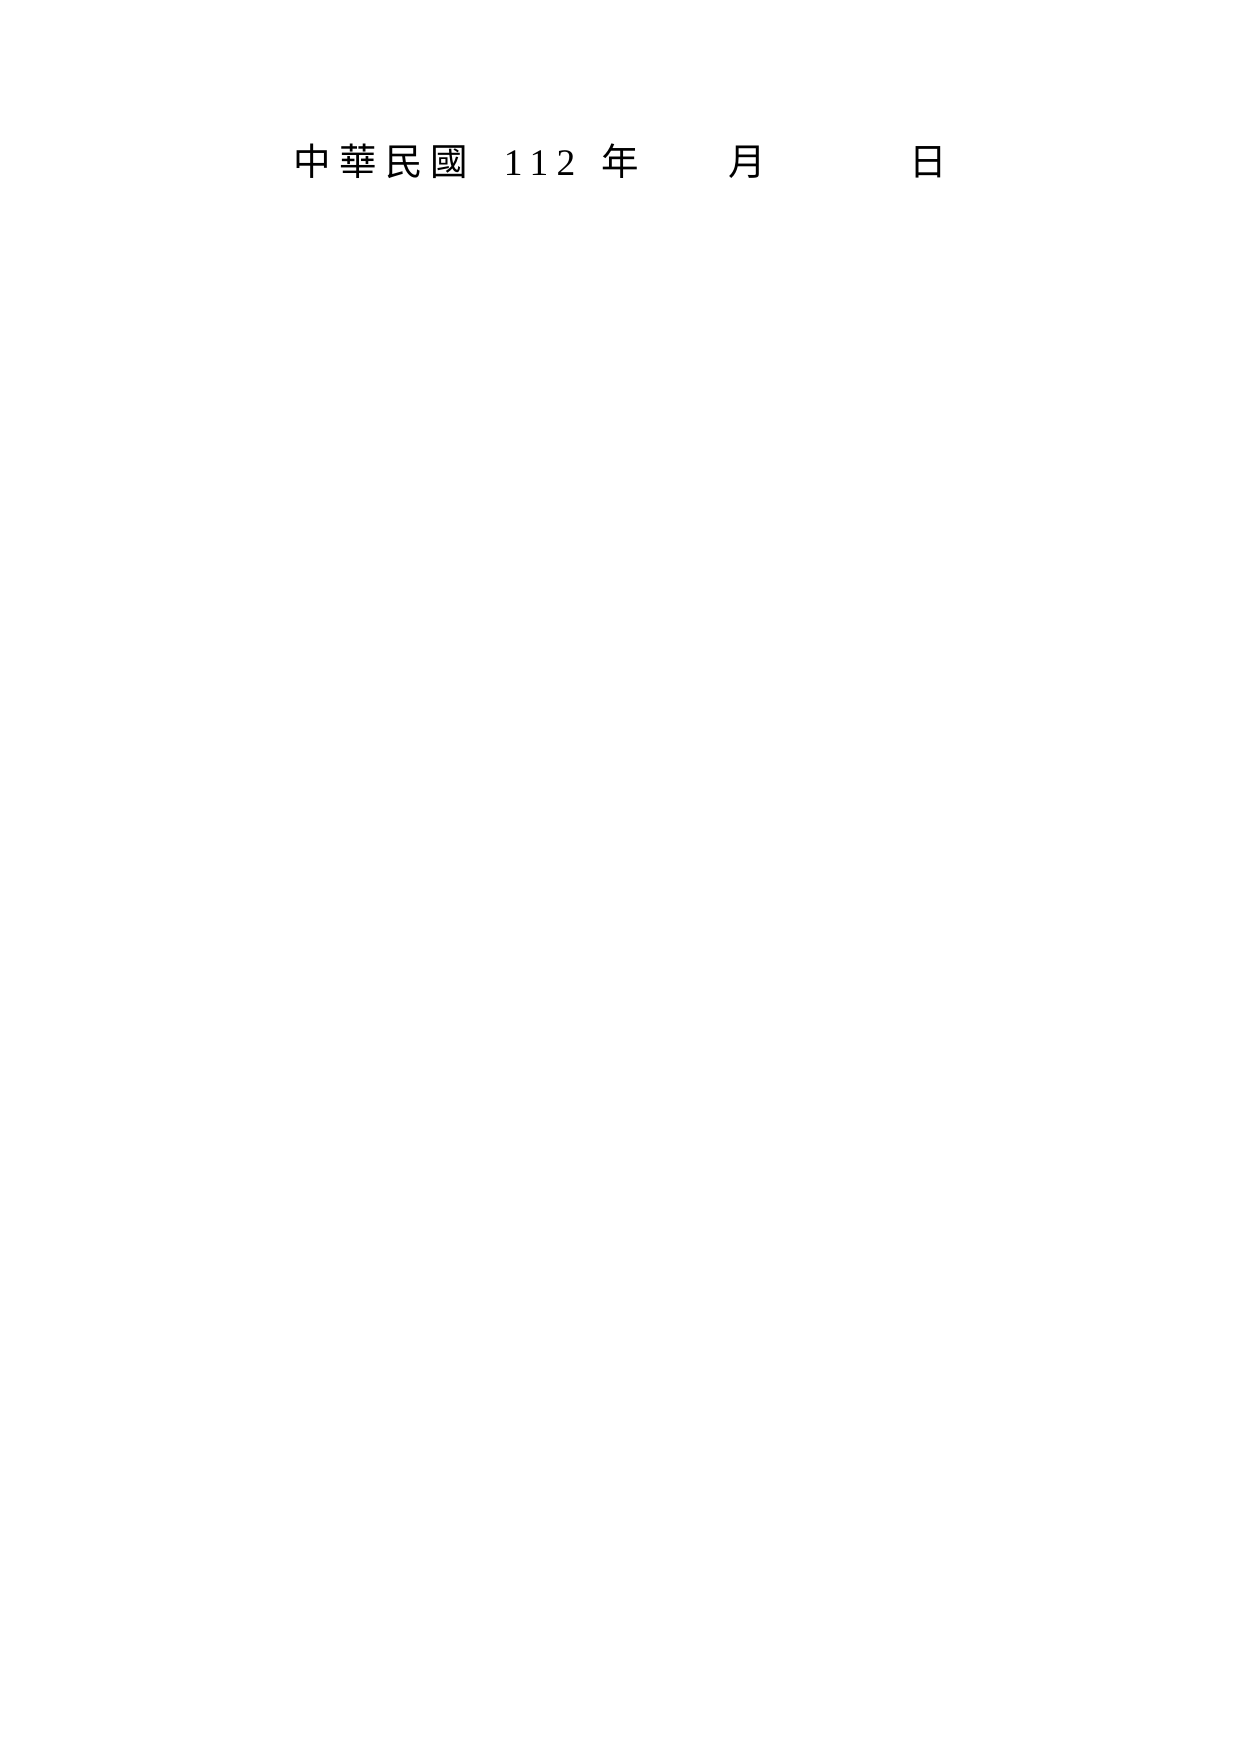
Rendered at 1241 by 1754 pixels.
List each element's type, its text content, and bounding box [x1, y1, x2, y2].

text 中華民國 112 年 月 日 [89, 132, 1152, 186]
